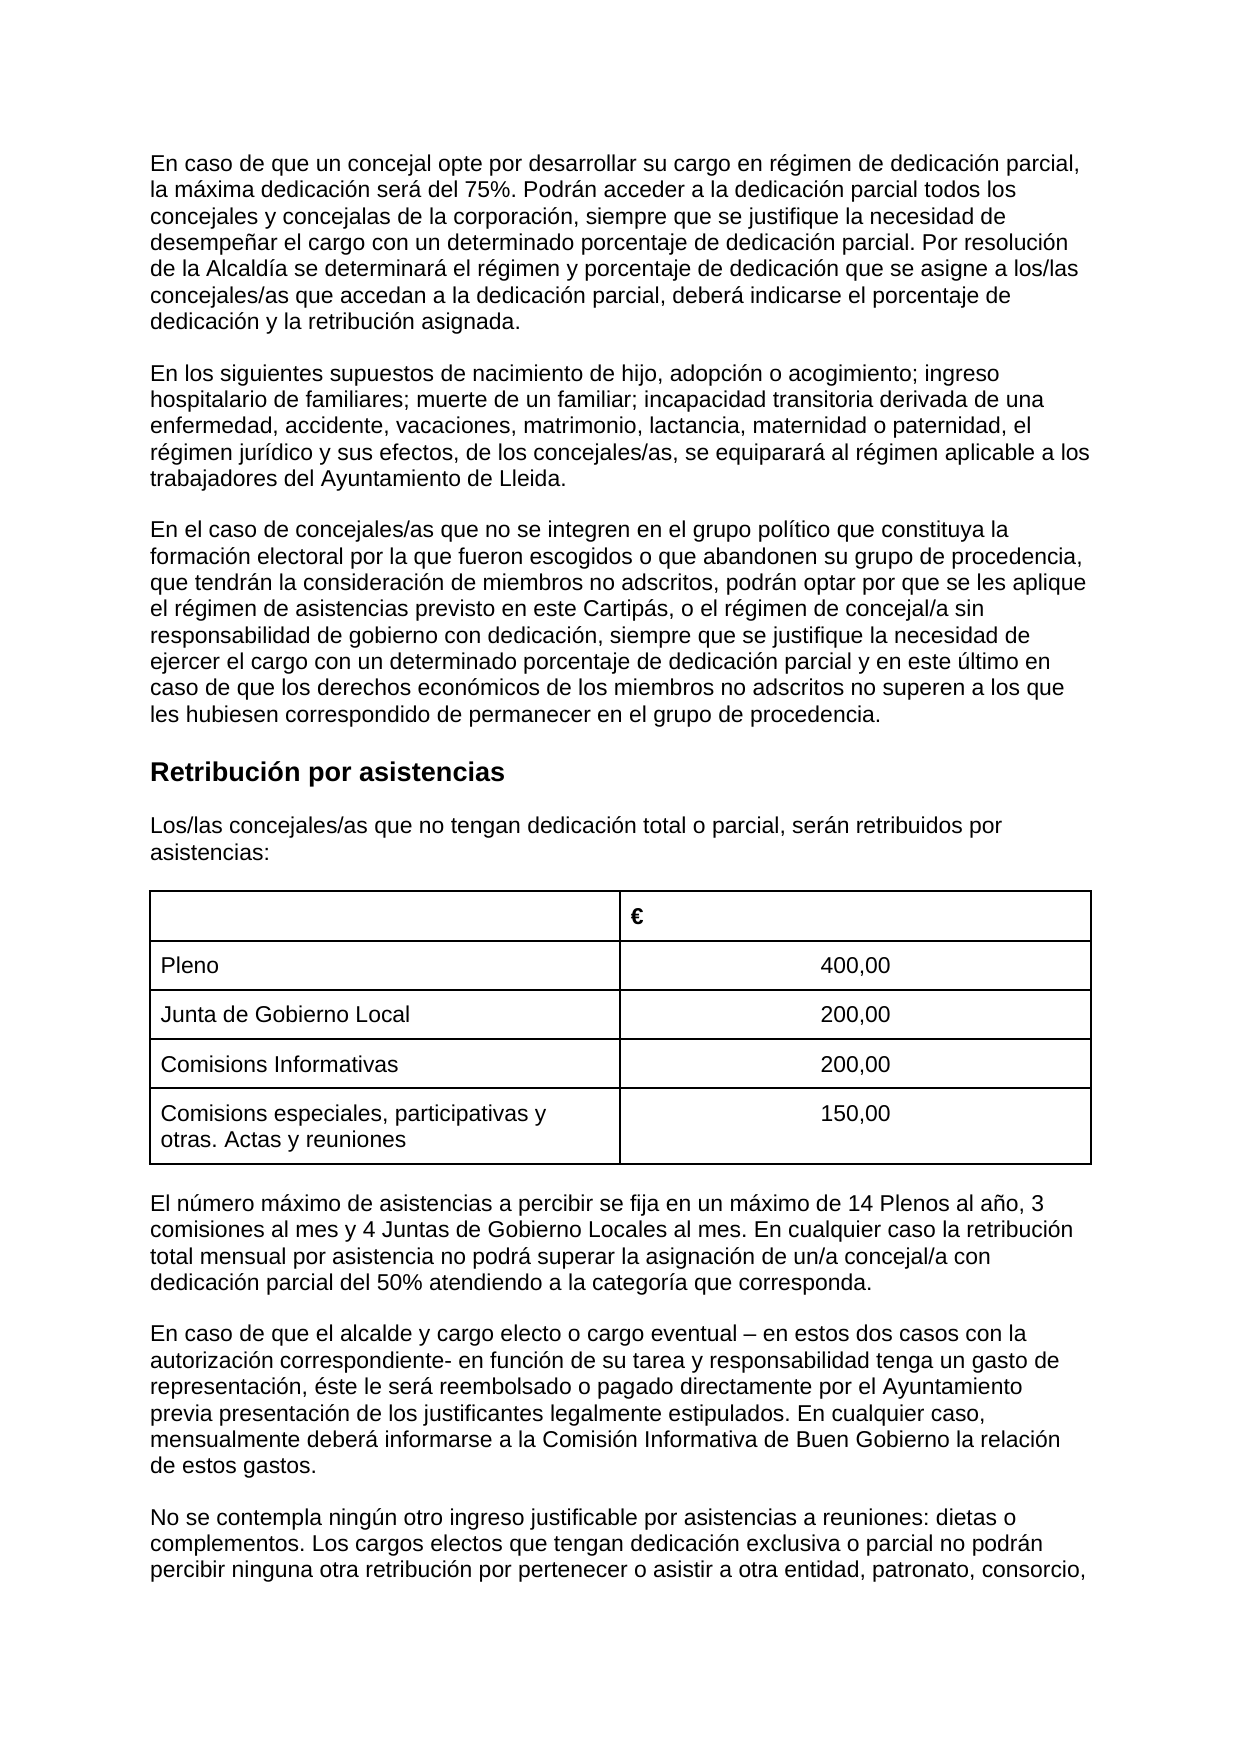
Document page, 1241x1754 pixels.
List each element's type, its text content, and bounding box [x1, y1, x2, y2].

subtitle Retribución por asistencias [150, 756, 1090, 787]
table_cell 150,00 [621, 1089, 1090, 1163]
table_cell Comisions especiales, participativas y otras. Actas y reuniones [151, 1089, 619, 1163]
table_header [151, 892, 619, 939]
text En el caso de concejales/as que no se integren en el grupo político que constituya la formación electoral por la que fueron escogidos o que abandonen su grupo de procedencia, que tendrán la consideración de miembros no adscritos, podrán optar por que se les aplique el régimen de asistencias previsto en este Cartipás, o el régimen de concejal/a sin responsabilidad de gobierno con dedicación, siempre que se justifique la necesidad de ejercer el cargo con un determinado porcentaje de dedicación parcial y en este último en caso de que los derechos económicos de los miembros no adscritos no superen a los que les hubiesen correspondido de permanecer en el grupo de procedencia. [150, 516, 1090, 727]
table_cell 400,00 [621, 942, 1090, 989]
text El número máximo de asistencias a percibir se fija en un máximo de 14 Plenos al año, 3 comisiones al mes y 4 Juntas de Gobierno Locales al mes. En cualquier caso la retribución total mensual por asistencia no podrá superar la asignación de un/a concejal/a con dedicación parcial del 50% atendiendo a la categoría que corresponda. [150, 1190, 1090, 1295]
table_cell Junta de Gobierno Local [151, 991, 619, 1038]
table_cell 200,00 [621, 991, 1090, 1038]
table_cell 200,00 [621, 1040, 1090, 1087]
table_header € [621, 892, 1090, 939]
text Los/las concejales/as que no tengan dedicación total o parcial, serán retribuidos por asistencias: [150, 812, 1090, 865]
text No se contempla ningún otro ingreso justificable por asistencias a reuniones: dietas o complementos. Los cargos electos que tengan dedicación exclusiva o parcial no podrán percibir ninguna otra retribución por pertenecer o asistir a otra entidad, patronato, consorcio, [150, 1503, 1090, 1583]
text En caso de que el alcalde y cargo electo o cargo eventual – en estos dos casos con la autorización correspondiente- en función de su tarea y responsabilidad tenga un gasto de representación, éste le será reembolsado o pagado directamente por el Ayuntamiento previa presentación de los justificantes legalmente estipulados. En cualquier caso, mensualmente deberá informarse a la Comisión Informativa de Buen Gobierno la relación de estos gastos. [150, 1320, 1090, 1478]
text En los siguientes supuestos de nacimiento de hijo, adopción o acogimiento; ingreso hospitalario de familiares; muerte de un familiar; incapacidad transitoria derivada de una enfermedad, accidente, vacaciones, matrimonio, lactancia, maternidad o paternidad, el régimen jurídico y sus efectos, de los concejales/as, se equiparará al régimen aplicable a los trabajadores del Ayuntamiento de Lleida. [150, 359, 1090, 491]
table_cell Pleno [151, 942, 619, 989]
table_cell Comisions Informativas [151, 1040, 619, 1087]
text En caso de que un concejal opte por desarrollar su cargo en régimen de dedicación parcial, la máxima dedicación será del 75%. Podrán acceder a la dedicación parcial todos los concejales y concejalas de la corporación, siempre que se justifique la necesidad de desempeñar el cargo con un determinado porcentaje de dedicación parcial. Por resolución de la Alcaldía se determinará el régimen y porcentaje de dedicación que se asigne a los/las concejales/as que accedan a la dedicación parcial, deberá indicarse el porcentaje de dedicación y la retribución asignada. [150, 150, 1090, 334]
